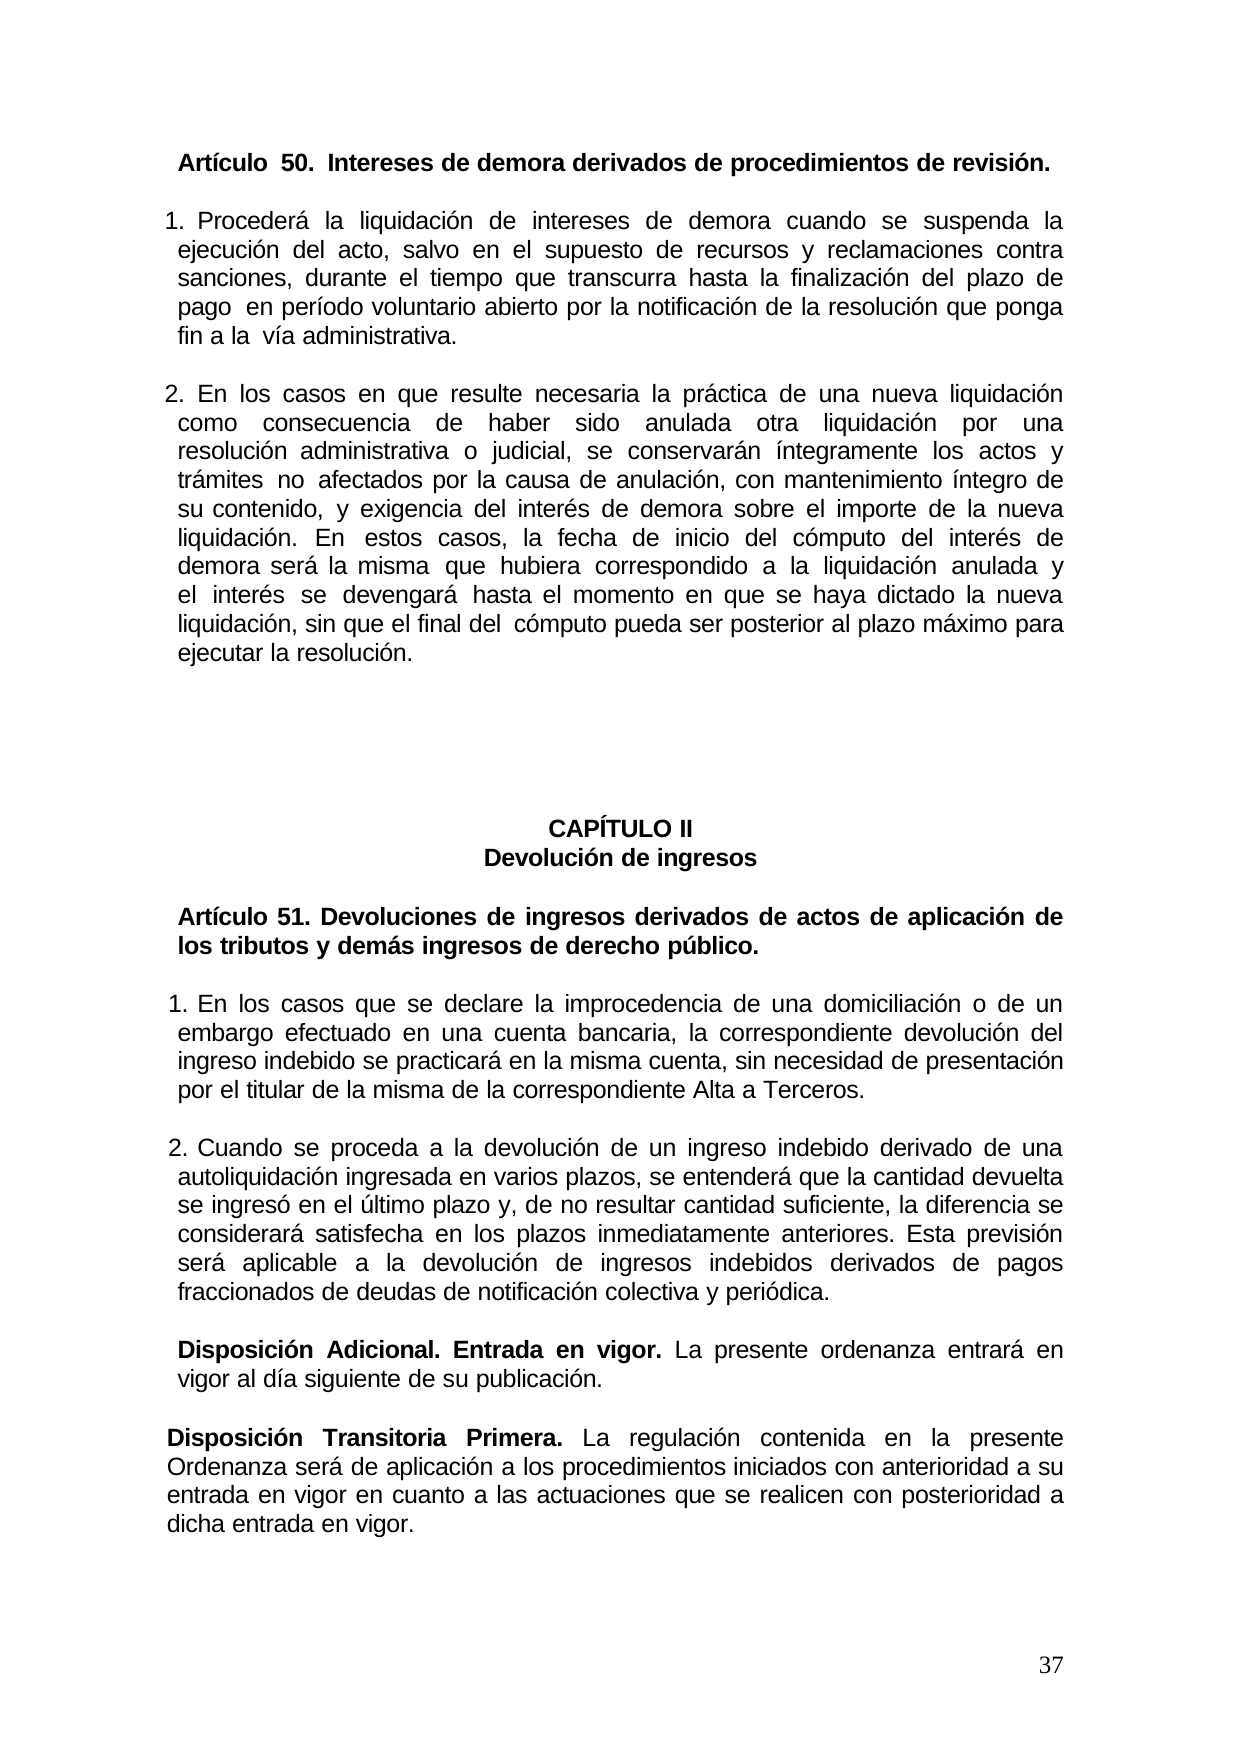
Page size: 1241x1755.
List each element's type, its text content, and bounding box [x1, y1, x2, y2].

list En los casos en que resulte necesaria la práctica de una nueva liquidación como consecuencia de haber sido anulada otra liquidación por una resolución administrativa o judicial, se conservarán íntegramente los actos y trámites no afectados por la causa de anulación, con mantenimiento íntegro de su contenido, y exigencia del interés de demora sobre el importe de la nueva liquidación. En estos casos, la fecha de inicio del cómputo del interés de demora será la misma que hubiera correspondido a la liquidación anulada y el interés se devengará hasta el momento en que se haya dictado la nueva liquidación, sin que el final del cómputo pueda ser posterior al plazo máximo para ejecutar la resolución. [167, 379, 1064, 666]
text Artículo 51. Devoluciones de ingresos derivados de actos de aplicación de los tributos y demás ingresos de derecho público. [177, 902, 1064, 960]
list En los casos que se declare la improcedencia de una domiciliación o de un embargo efectuado en una cuenta bancaria, la correspondiente devolución del ingreso indebido se practicará en la misma cuenta, sin necesidad de presentación por el titular de la misma de la correspondiente Alta a Terceros. [167, 989, 1064, 1104]
list Procederá la liquidación de intereses de demora cuando se suspenda la ejecución del acto, salvo en el supuesto de recursos y reclamaciones contra sanciones, durante el tiempo que transcurra hasta la finalización del plazo de pago en período voluntario abierto por la notificación de la resolución que ponga fin a la vía administrativa. [167, 206, 1064, 349]
text Disposición Transitoria Primera. La regulación contenida en la presente Ordenanza será de aplicación a los procedimientos iniciados con anterioridad a su entrada en vigor en cuanto a las actuaciones que se realicen con posterioridad a dicha entrada en vigor. [167, 1423, 1064, 1538]
subtitle CAPÍTULO II [483, 814, 758, 842]
text Disposición Adicional. Entrada en vigor. La presente ordenanza entrará en vigor al día siguiente de su publicación. [177, 1335, 1064, 1393]
text Devolución de ingresos [483, 843, 758, 872]
list Cuando se proceda a la devolución de un ingreso indebido derivado de una autoliquidación ingresada en varios plazos, se entenderá que la cantidad devuelta se ingresó en el último plazo y, de no resultar cantidad suficiente, la diferencia se considerará satisfecha en los plazos inmediatamente anteriores. Esta previsión será aplicable a la devolución de ingresos indebidos derivados de pagos fraccionados de deudas de notificación colectiva y periódica. [167, 1133, 1064, 1305]
subtitle Artículo 50. Intereses de demora derivados de procedimientos de revisión. [177, 148, 1076, 177]
